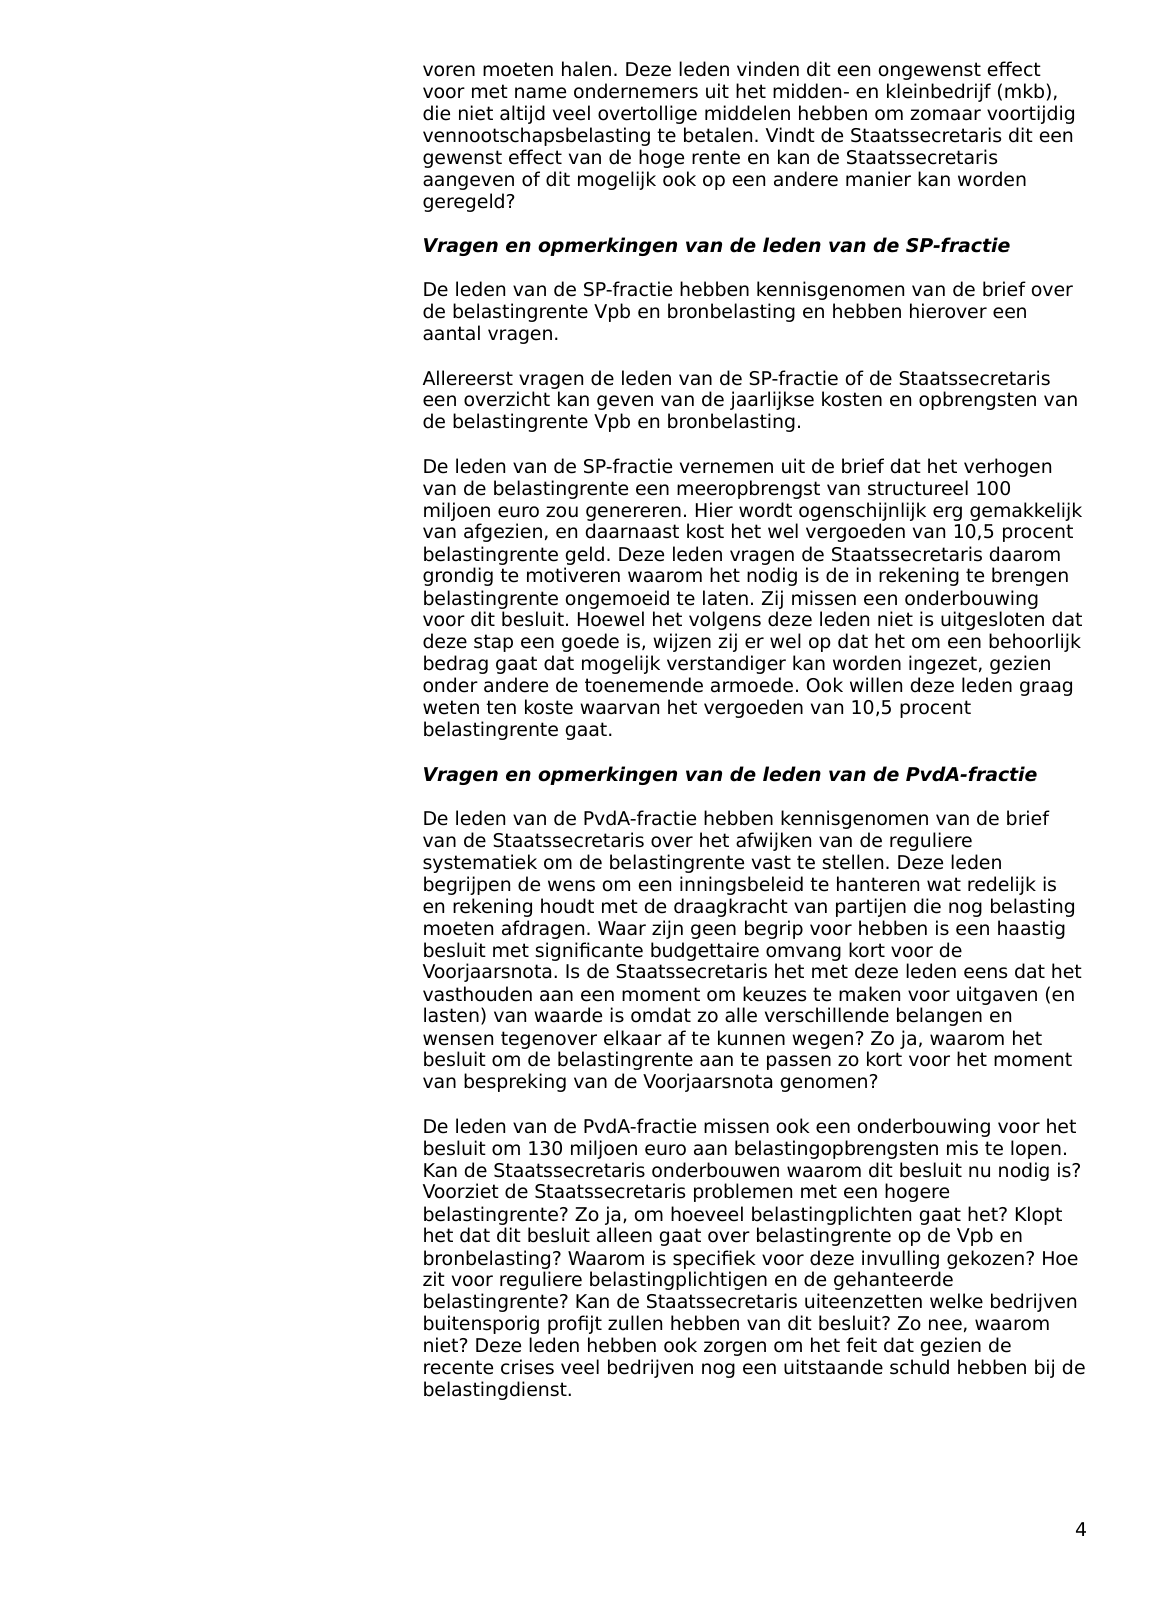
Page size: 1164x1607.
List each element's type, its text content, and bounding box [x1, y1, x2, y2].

text De leden van de PvdA-fractie missen ook een onderbouwing voor het besluit om 130 miljoen euro aan belastingopbrengsten mis te lopen. Kan de Staatssecretaris onderbouwen waarom dit besluit nu nodig is? Voorziet de Staatssecretaris problemen met een hogere belastingrente? Zo ja, om hoeveel belastingplichten gaat het? Klopt het dat dit besluit alleen gaat over belastingrente op de Vpb en bronbelasting? Waarom is specifiek voor deze invulling gekozen? Hoe zit voor reguliere belastingplichtigen en de gehanteerde belastingrente? Kan de Staatssecretaris uiteenzetten welke bedrijven buitensporig profijt zullen hebben van dit besluit? Zo nee, waarom niet? Deze leden hebben ook zorgen om het feit dat gezien de recente crises veel bedrijven nog een uitstaande schuld hebben bij de belastingdienst. [422, 1116, 1087, 1401]
text De leden van de SP-fractie vernemen uit de brief dat het verhogen van de belastingrente een meeropbrengst van structureel 100 miljoen euro zou genereren. Hier wordt ogenschijnlijk erg gemakkelijk van afgezien, en daarnaast kost het wel vergoeden van 10,5 procent belastingrente geld. Deze leden vragen de Staatssecretaris daarom grondig te motiveren waarom het nodig is de in rekening te brengen belastingrente ongemoeid te laten. Zij missen een onderbouwing voor dit besluit. Hoewel het volgens deze leden niet is uitgesloten dat deze stap een goede is, wijzen zij er wel op dat het om een behoorlijk bedrag gaat dat mogelijk verstandiger kan worden ingezet, gezien onder andere de toenemende armoede. Ook willen deze leden graag weten ten koste waarvan het vergoeden van 10,5 procent belastingrente gaat. [422, 456, 1087, 741]
text voren moeten halen. Deze leden vinden dit een ongewenst effect voor met name ondernemers uit het midden- en kleinbedrijf (mkb), die niet altijd veel overtollige middelen hebben om zomaar voortijdig vennootschapsbelasting te betalen. Vindt de Staatssecretaris dit een gewenst effect van de hoge rente en kan de Staatssecretaris aangeven of dit mogelijk ook op een andere manier kan worden geregeld? [422, 59, 1087, 213]
text Allereerst vragen de leden van de SP-fractie of de Staatssecretaris een overzicht kan geven van de jaarlijkse kosten en opbrengsten van de belastingrente Vpb en bronbelasting. [422, 367, 1087, 433]
subtitle Vragen en opmerkingen van de leden van de SP-fractie [422, 235, 1087, 257]
text De leden van de SP-fractie hebben kennisgenomen van de brief over de belastingrente Vpb en bronbelasting en hebben hierover een aantal vragen. [422, 279, 1087, 345]
subtitle Vragen en opmerkingen van de leden van de PvdA-fractie [422, 763, 1087, 785]
text De leden van de PvdA-fractie hebben kennisgenomen van de brief van de Staatssecretaris over het afwijken van de reguliere systematiek om de belastingrente vast te stellen. Deze leden begrijpen de wens om een inningsbeleid te hanteren wat redelijk is en rekening houdt met de draagkracht van partijen die nog belasting moeten afdragen. Waar zijn geen begrip voor hebben is een haastig besluit met significante budgettaire omvang kort voor de Voorjaarsnota. Is de Staatssecretaris het met deze leden eens dat het vasthouden aan een moment om keuzes te maken voor uitgaven (en lasten) van waarde is omdat zo alle verschillende belangen en wensen tegenover elkaar af te kunnen wegen? Zo ja, waarom het besluit om de belastingrente aan te passen zo kort voor het moment van bespreking van de Voorjaarsnota genomen? [422, 808, 1087, 1093]
